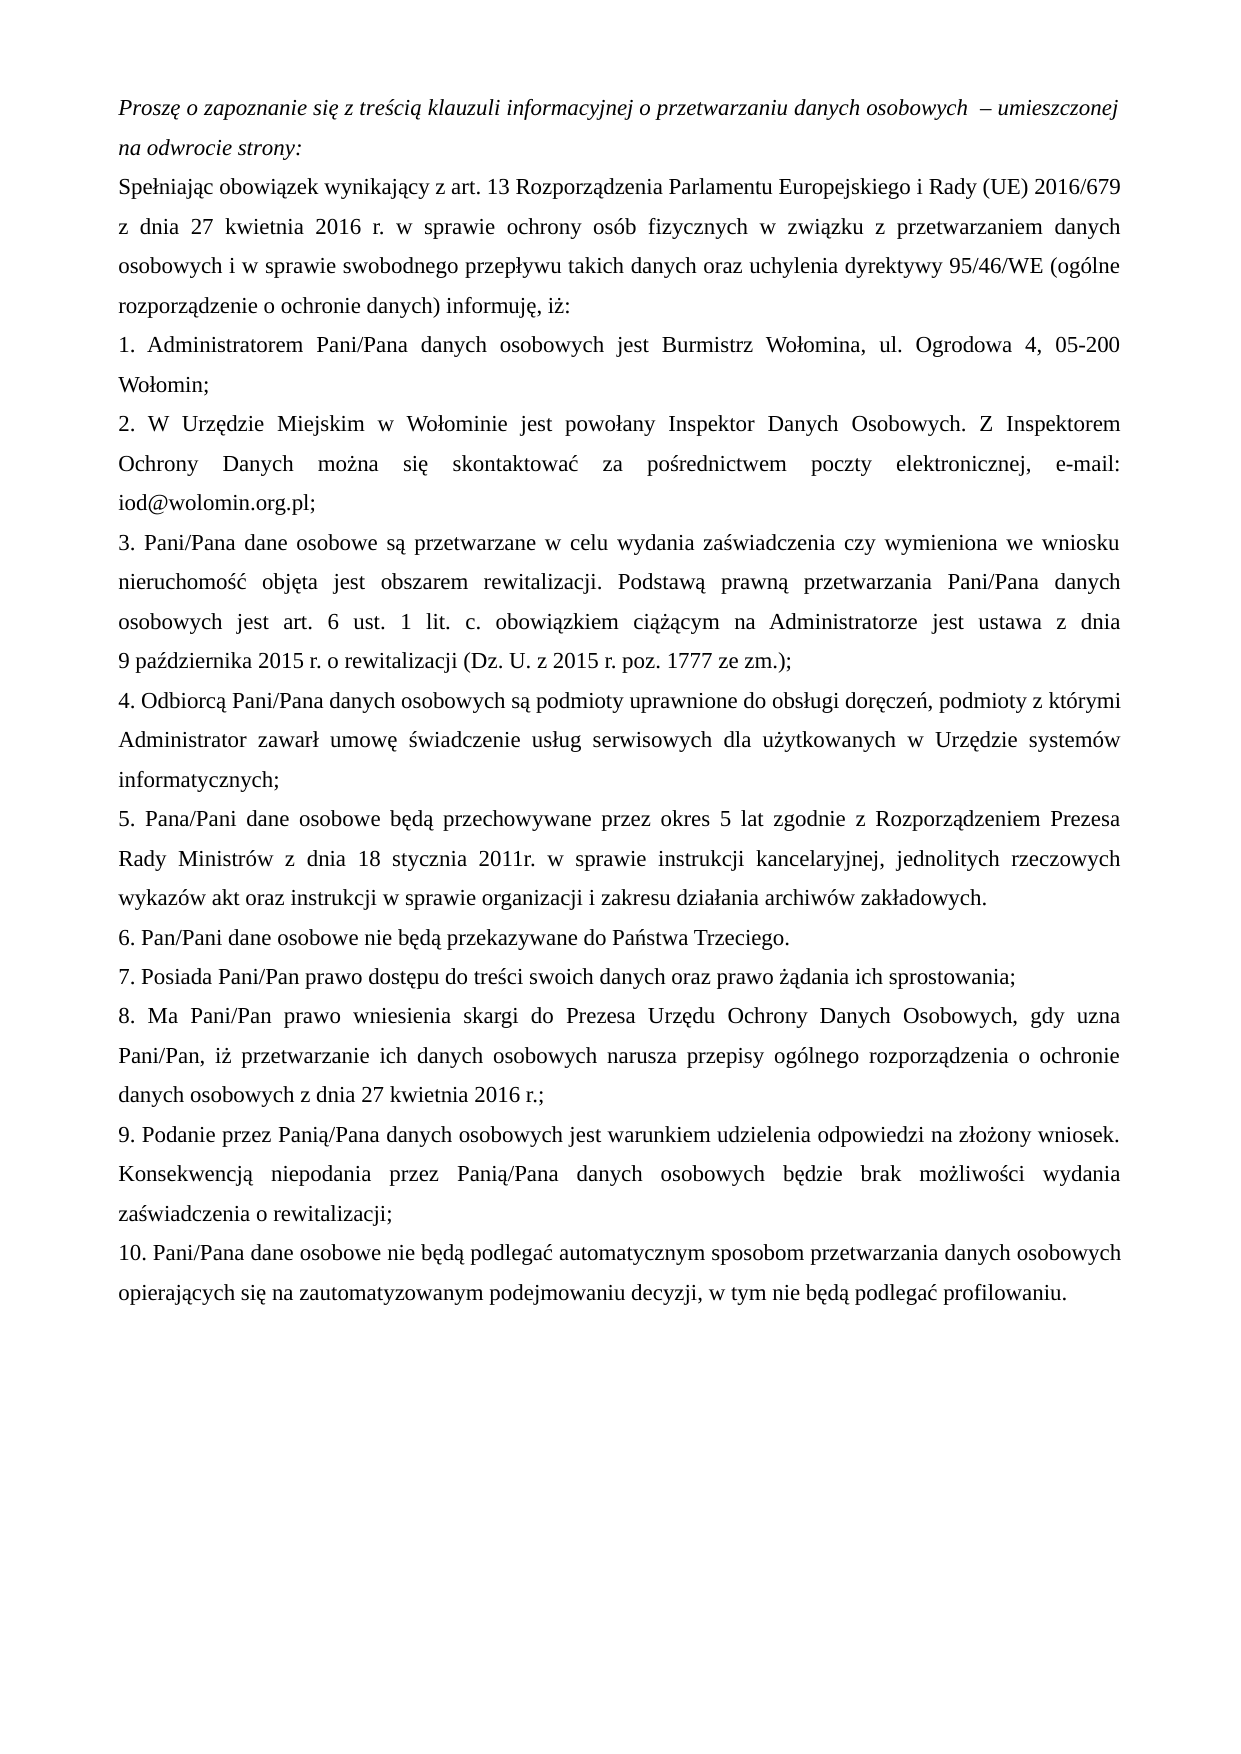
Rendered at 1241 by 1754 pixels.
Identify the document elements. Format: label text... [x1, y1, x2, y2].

text 4. Odbiorcą Pani/Pana danych osobowych są podmioty uprawnione do obsługi doręczeń, podmioty z którymi Administrator zawarł umowę świadczenie usług serwisowych dla użytkowanych w Urzędzie systemów informatycznych; [118, 687, 1122, 792]
text 9. Podanie przez Panią/Pana danych osobowych jest warunkiem udzielenia odpowiedzi na złożony wniosek. Konsekwencją niepodania przez Panią/Pana danych osobowych będzie brak możliwości wydania zaświadczenia o rewitalizacji; [118, 1121, 1122, 1226]
text Proszę o zapoznanie się z treścią klauzuli informacyjnej o przetwarzaniu danych osobowych – umieszczonej na odwrocie strony: [118, 94, 1122, 160]
text 8. Ma Pani/Pan prawo wniesienia skargi do Prezesa Urzędu Ochrony Danych Osobowych, gdy uzna Pani/Pan, iż przetwarzanie ich danych osobowych narusza przepisy ogólnego rozporządzenia o ochronie danych osobowych z dnia 27 kwietnia 2016 r.; [118, 1002, 1122, 1108]
text 3. Pani/Pana dane osobowe są przetwarzane w celu wydania zaświadczenia czy wymieniona we wniosku nieruchomość objęta jest obszarem rewitalizacji. Podstawą prawną przetwarzania Pani/Pana danych osobowych jest art. 6 ust. 1 lit. c. obowiązkiem ciążącym na Administratorze jest ustawa z dnia 9 października 2015 r. o rewitalizacji (Dz. U. z 2015 r. poz. 1777 ze zm.); [118, 529, 1122, 673]
text 10. Pani/Pana dane osobowe nie będą podlegać automatycznym sposobom przetwarzania danych osobowych opierających się na zautomatyzowanym podejmowaniu decyzji, w tym nie będą podlegać profilowaniu. [118, 1239, 1122, 1305]
text 5. Pana/Pani dane osobowe będą przechowywane przez okres 5 lat zgodnie z Rozporządzeniem Prezesa Rady Ministrów z dnia 18 stycznia 2011r. w sprawie instrukcji kancelaryjnej, jednolitych rzeczowych wykazów akt oraz instrukcji w sprawie organizacji i zakresu działania archiwów zakładowych. [118, 805, 1122, 910]
text 7. Posiada Pani/Pan prawo dostępu do treści swoich danych oraz prawo żądania ich sprostowania; [118, 963, 1122, 989]
text Spełniając obowiązek wynikający z art. 13 Rozporządzenia Parlamentu Europejskiego i Rady (UE) 2016/679 z dnia 27 kwietnia 2016 r. w sprawie ochrony osób fizycznych w związku z przetwarzaniem danych osobowych i w sprawie swobodnego przepływu takich danych oraz uchylenia dyrektywy 95/46/WE (ogólne rozporządzenie o ochronie danych) informuję, iż: [118, 173, 1122, 318]
text 2. W Urzędzie Miejskim w Wołominie jest powołany Inspektor Danych Osobowych. Z Inspektorem Ochrony Danych można się skontaktować za pośrednictwem poczty elektronicznej, e-mail: iod@wolomin.org.pl; [118, 410, 1122, 516]
text 1. Administratorem Pani/Pana danych osobowych jest Burmistrz Wołomina, ul. Ogrodowa 4, 05-200 Wołomin; [118, 331, 1122, 397]
text 6. Pan/Pani dane osobowe nie będą przekazywane do Państwa Trzeciego. [118, 923, 1122, 950]
